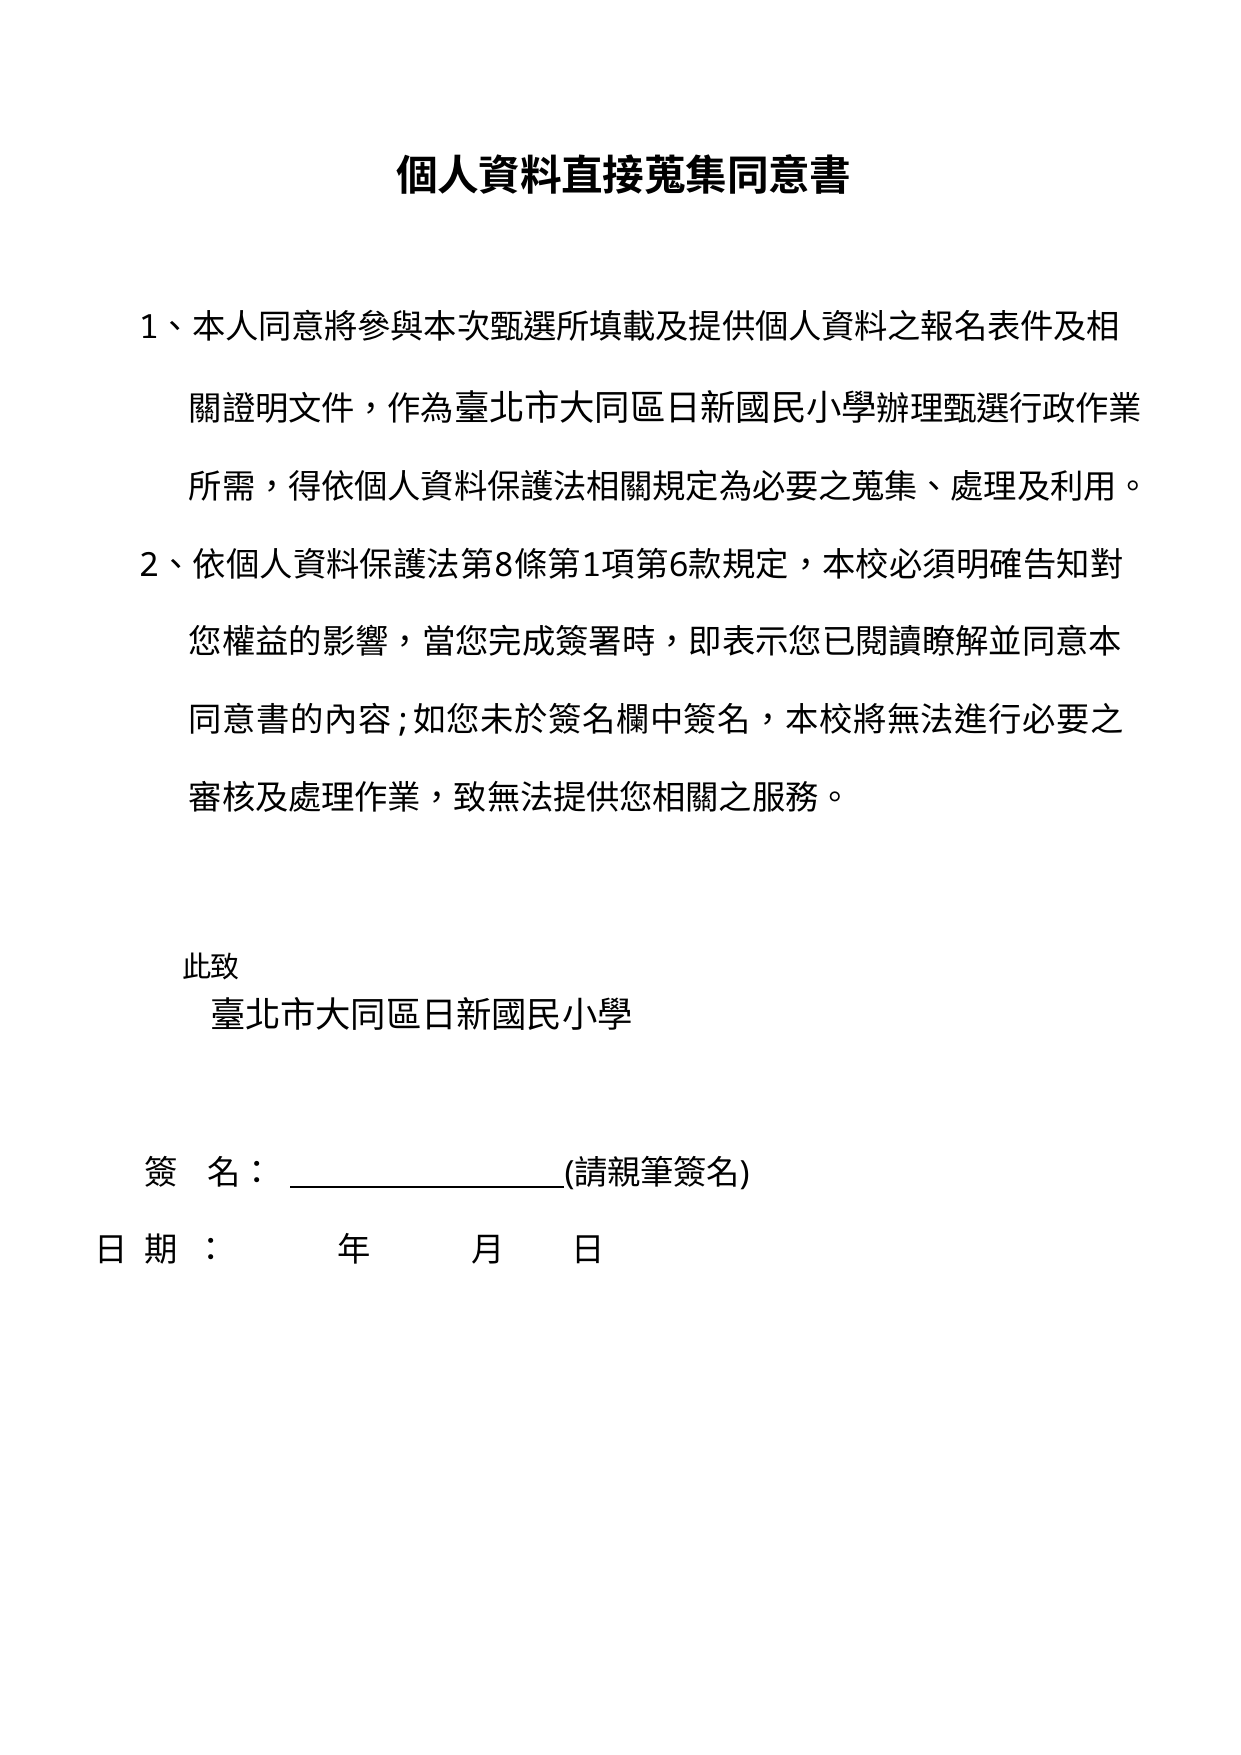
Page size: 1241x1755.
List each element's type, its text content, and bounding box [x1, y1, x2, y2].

text 2、依個人資料保護法第8條第1項第6款規定，本校必須明確告知對您權益的影響，當您完成簽署時，即表示您已閱讀瞭解並同意本同意書的內容;如您未於簽名欄中簽名，本校將無法進行必要之審核及處理作業，致無法提供您相關之服務。 [139, 537, 1123, 819]
text 簽 名： (請親筆簽名) [144, 1146, 1170, 1194]
text 個人資料直接蒐集同意書 [99, 142, 1148, 202]
text 臺北市大同區日新國民小學 [83, 986, 1170, 1038]
text 日 期 ： 年 月 日 [94, 1223, 1170, 1271]
text 此致 [182, 944, 1170, 986]
text 1、本人同意將參與本次甄選所填載及提供個人資料之報名表件及相 關證明文件，作為臺北市大同區日新國民小學辦理甄選行政作業所需，得依個人資料保護法相關規定為必要之蒐集、處理及利用。 [139, 299, 1157, 508]
